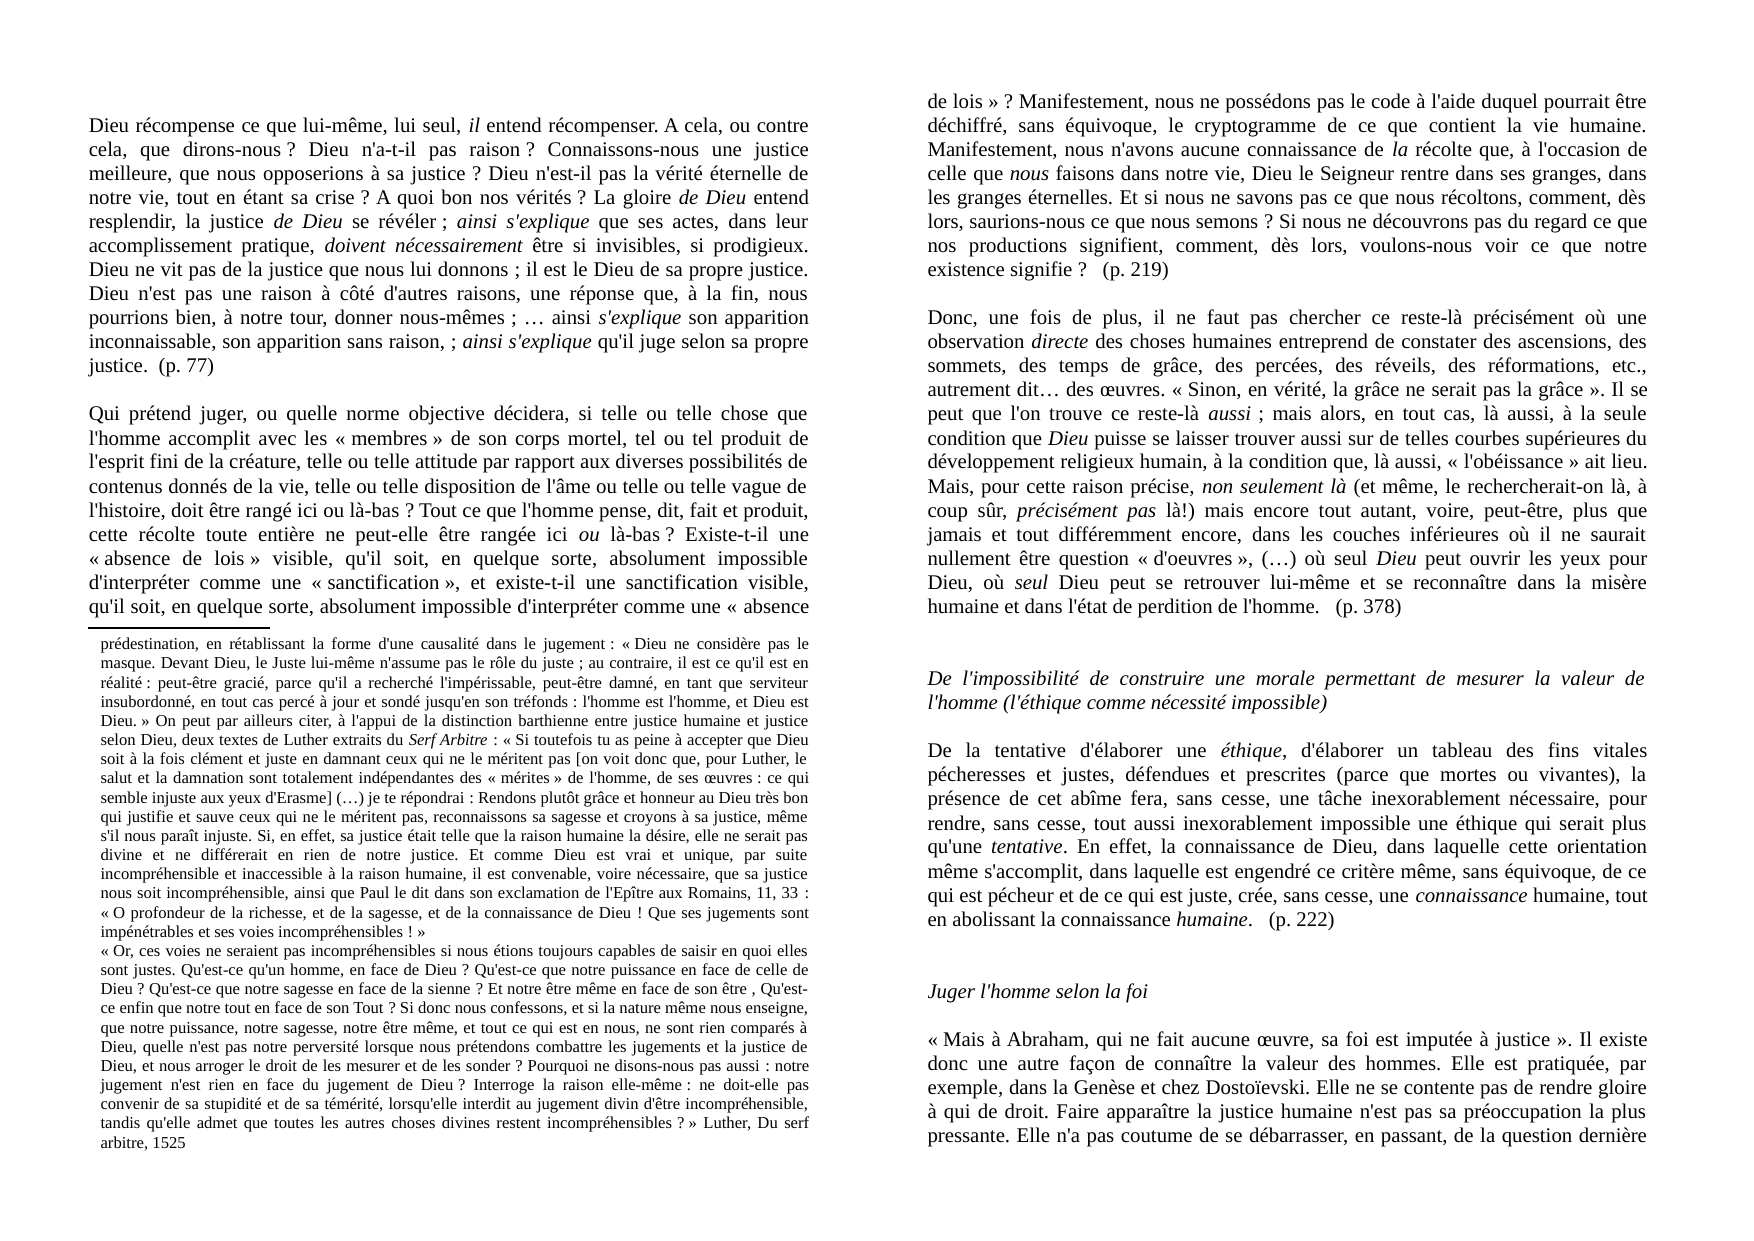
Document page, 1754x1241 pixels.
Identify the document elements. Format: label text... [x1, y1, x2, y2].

text Juger l'homme selon la foi [927, 979, 1648, 1003]
text prédestination, en rétablissant la forme d'une causalité dans le jugement : « Dieu ne considère pas le masque. Devant Dieu, le Juste lui-même n'assume pas le rôle du juste ; au contraire, il est ce qu'il est en réalité : peut-être gracié, parce qu'il a recherché l'impérissable, peut-être damné, en tant que serviteur insubordonné, en tout cas percé à jour et sondé jusqu'en son tréfonds : l'homme est l'homme, et Dieu est Dieu. » On peut par ailleurs citer, à l'appui de la distinction barthienne entre justice humaine et justice selon Dieu, deux textes de Luther extraits du Serf Arbitre : « Si toutefois tu as peine à accepter que Dieu soit à la fois clément et juste en damnant ceux qui ne le méritent pas [on voit donc que, pour Luther, le salut et la damnation sont totalement indépendantes des « mérites » de l'homme, de ses œuvres : ce qui semble injuste aux yeux d'Erasme] (…) je te répondrai : Rendons plutôt grâce et honneur au Dieu très bon qui justifie et sauve ceux qui ne le méritent pas, reconnaissons sa sagesse et croyons à sa justice, même s'il nous paraît injuste. Si, en effet, sa justice était telle que la raison humaine la désire, elle ne serait pas divine et ne différerait en rien de notre justice. Et comme Dieu est vrai et unique, par suite incompréhensible et inaccessible à la raison humaine, il est convenable, voire nécessaire, que sa justice nous soit incompréhensible, ainsi que Paul le dit dans son exclamation de l'Epître aux Romains, 11, 33 : « O profondeur de la richesse, et de la sagesse, et de la connaissance de Dieu ! Que ses jugements sont impénétrables et ses voies incompréhensibles ! » [100, 634, 809, 941]
text Donc, une fois de plus, il ne faut pas chercher ce reste-là précisément où une observation directe des choses humaines entreprend de constater des ascensions, des sommets, des temps de grâce, des percées, des réveils, des réformations, etc., autrement dit… des œuvres. « Sinon, en vérité, la grâce ne serait pas la grâce ». Il se peut que l'on trouve ce reste-là aussi ; mais alors, en tout cas, là aussi, à la seule condition que Dieu puisse se laisser trouver aussi sur de telles courbes supérieures du développement religieux humain, à la condition que, là aussi, « l'obéissance » ait lieu. Mais, pour cette raison précise, non seulement là (et même, le rechercherait-on là, à coup sûr, précisément pas là!) mais encore tout autant, voire, peut-être, plus que jamais et tout différemment encore, dans les couches inférieures où il ne saurait nullement être question « d'oeuvres », (…) où seul Dieu peut ouvrir les yeux pour Dieu, où seul Dieu peut se retrouver lui-même et se reconnaître dans la misère humaine et dans l'état de perdition de l'homme. (p. 378) [927, 305, 1648, 618]
text de lois » ? Manifestement, nous ne possédons pas le code à l'aide duquel pourrait être déchiffré, sans équivoque, le cryptogramme de ce que contient la vie humaine. Manifestement, nous n'avons aucune connaissance de la récolte que, à l'occasion de celle que nous faisons dans notre vie, Dieu le Seigneur rentre dans ses granges, dans les granges éternelles. Et si nous ne savons pas ce que nous récoltons, comment, dès lors, saurions-nous ce que nous semons ? Si nous ne découvrons pas du regard ce que nos productions signifient, comment, dès lors, voulons-nous voir ce que notre existence signifie ? (p. 219) [927, 88, 1648, 281]
text « Mais à Abraham, qui ne fait aucune œuvre, sa foi est imputée à justice ». Il existe donc une autre façon de connaître la valeur des hommes. Elle est pratiquée, par exemple, dans la Genèse et chez Dostoïevski. Elle ne se contente pas de rendre gloire à qui de droit. Faire apparaître la justice humaine n'est pas sa préoccupation la plus pressante. Elle n'a pas coutume de se débarrasser, en passant, de la question dernière [927, 1027, 1648, 1147]
text De l'impossibilité de construire une morale permettant de mesurer la valeur de l'homme (l'éthique comme nécessité impossible) [927, 666, 1648, 714]
text Dieu récompense ce que lui-même, lui seul, il entend récompenser. A cela, ou contre cela, que dirons-nous ? Dieu n'a-t-il pas raison ? Connaissons-nous une justice meilleure, que nous opposerions à sa justice ? Dieu n'est-il pas la vérité éternelle de notre vie, tout en étant sa crise ? A quoi bon nos vérités ? La gloire de Dieu entend resplendir, la justice de Dieu se révéler ; ainsi s'explique que ses actes, dans leur accomplissement pratique, doivent nécessairement être si invisibles, si prodigieux. Dieu ne vit pas de la justice que nous lui donnons ; il est le Dieu de sa propre justice. Dieu n'est pas une raison à côté d'autres raisons, une réponse que, à la fin, nous pourrions bien, à notre tour, donner nous-mêmes ; … ainsi s'explique son apparition inconnaissable, son apparition sans raison, ; ainsi s'explique qu'il juge selon sa propre justice. (p. 77) [88, 113, 809, 377]
text De la tentative d'élaborer une éthique, d'élaborer un tableau des fins vitales pécheresses et justes, défendues et prescrites (parce que mortes ou vivantes), la présence de cet abîme fera, sans cesse, une tâche inexorablement nécessaire, pour rendre, sans cesse, tout aussi inexorablement impossible une éthique qui serait plus qu'une tentative. En effet, la connaissance de Dieu, dans laquelle cette orientation même s'accomplit, dans laquelle est engendré ce critère même, sans équivoque, de ce qui est pécheur et de ce qui est juste, crée, sans cesse, une connaissance humaine, tout en abolissant la connaissance humaine. (p. 222) [927, 738, 1648, 931]
text Qui prétend juger, ou quelle norme objective décidera, si telle ou telle chose que l'homme accomplit avec les « membres » de son corps mortel, tel ou tel produit de l'esprit fini de la créature, telle ou telle attitude par rapport aux diverses possibilités de contenus donnés de la vie, telle ou telle disposition de l'âme ou telle ou telle vague de l'histoire, doit être rangé ici ou là-bas ? Tout ce que l'homme pense, dit, fait et produit, cette récolte toute entière ne peut-elle être rangée ici ou là-bas ? Existe-t-il une « absence de lois » visible, qu'il soit, en quelque sorte, absolument impossible d'interpréter comme une « sanctification », et existe-t-il une sanctification visible, qu'il soit, en quelque sorte, absolument impossible d'interpréter comme une « absence [88, 401, 809, 618]
text « Or, ces voies ne seraient pas incompréhensibles si nous étions toujours capables de saisir en quoi elles sont justes. Qu'est-ce qu'un homme, en face de Dieu ? Qu'est-ce que notre puissance en face de celle de Dieu ? Qu'est-ce que notre sagesse en face de la sienne ? Et notre être même en face de son être , Qu'est-ce enfin que notre tout en face de son Tout ? Si donc nous confessons, et si la nature même nous enseigne, que notre puissance, notre sagesse, notre être même, et tout ce qui est en nous, ne sont rien comparés à Dieu, quelle n'est pas notre perversité lorsque nous prétendons combattre les jugements et la justice de Dieu, et nous arroger le droit de les mesurer et de les sonder ? Pourquoi ne disons-nous pas aussi : notre jugement n'est rien en face du jugement de Dieu ? Interroge la raison elle-même : ne doit-elle pas convenir de sa stupidité et de sa témérité, lorsqu'elle interdit au jugement divin d'être incompréhensible, tandis qu'elle admet que toutes les autres choses divines restent incompréhensibles ? » Luther, Du serf arbitre, 1525 [100, 941, 809, 1152]
